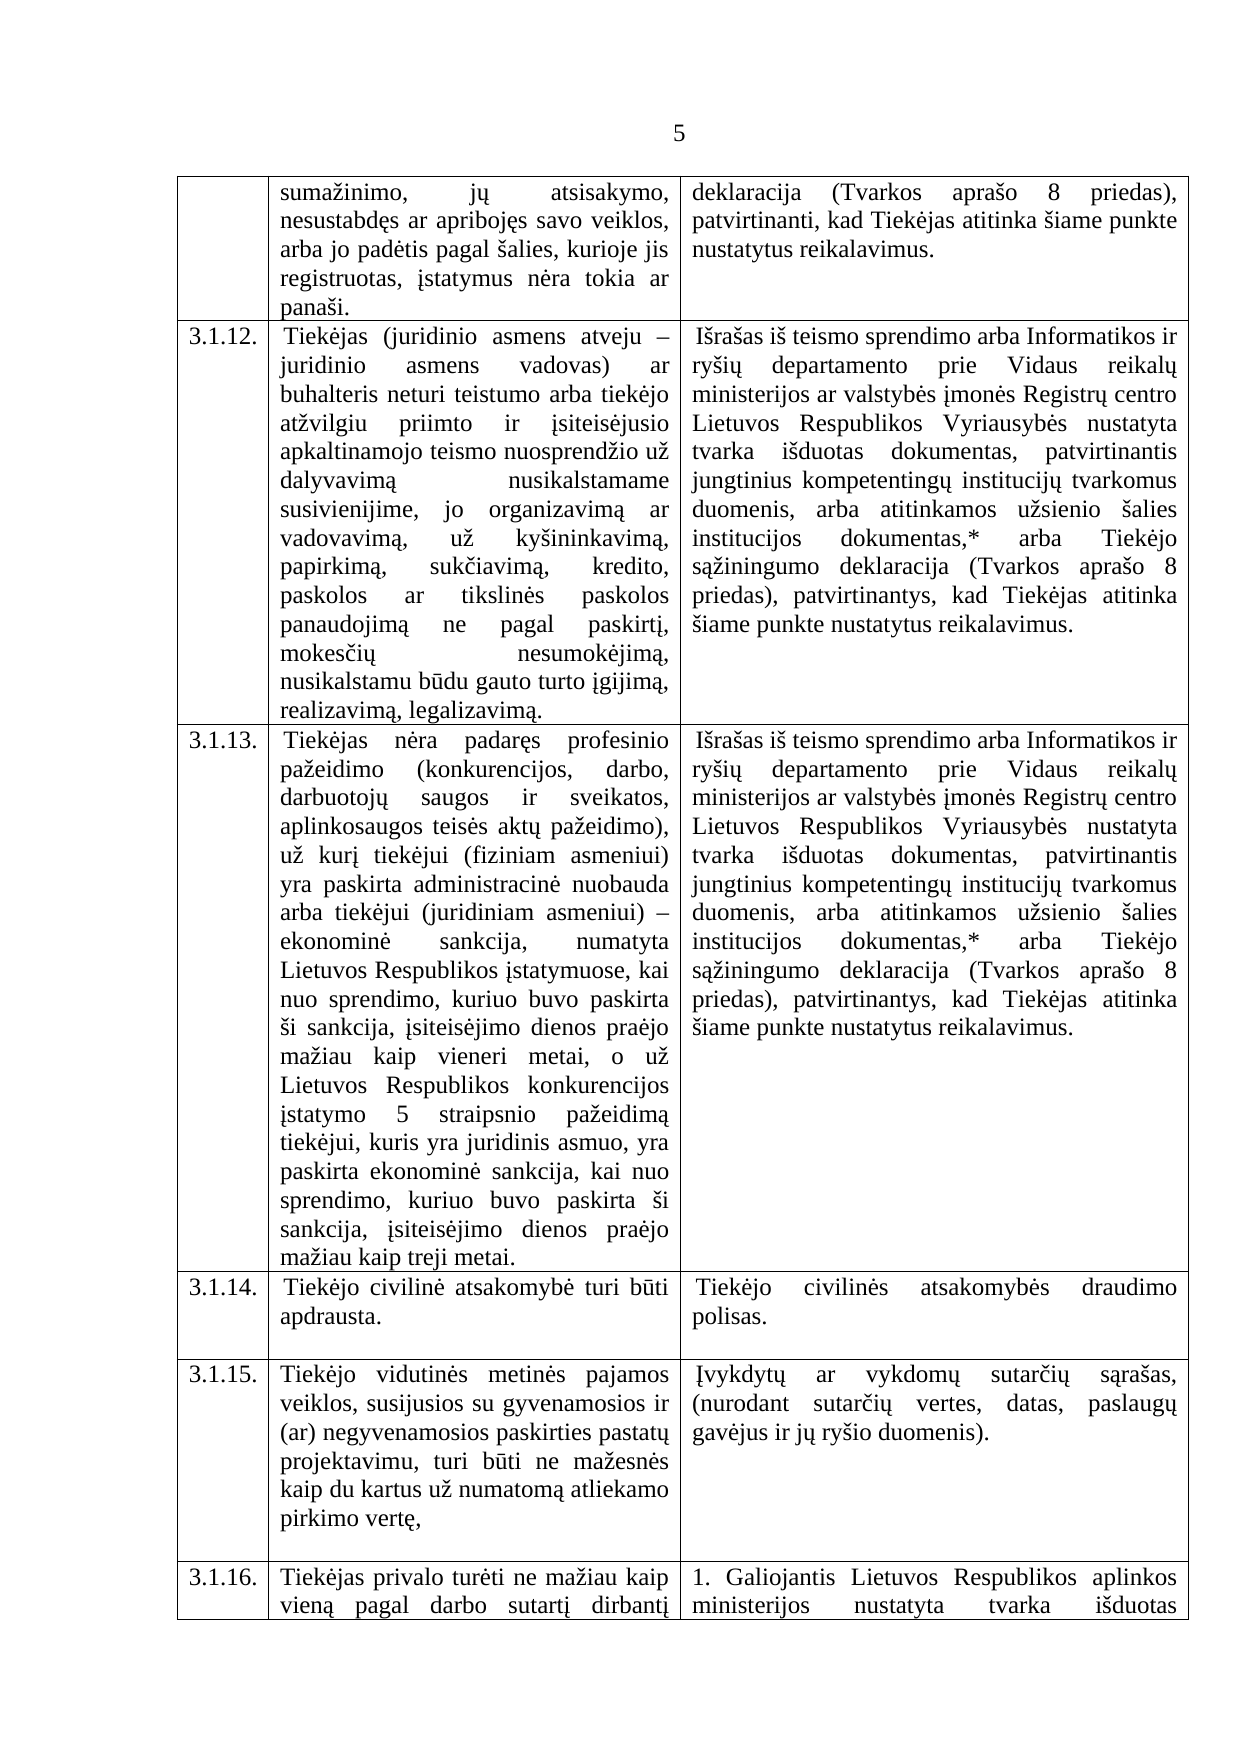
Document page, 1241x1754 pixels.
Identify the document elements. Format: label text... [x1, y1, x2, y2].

table_cell Išrašas iš teismo sprendimo arba Informatikos ir ryšių departamento prie Vidaus reikalų ministerijos ar valstybės įmonės Registrų centro Lietuvos Respublikos Vyriausybės nustatyta tvarka išduotas dokumentas, patvirtinantis jungtinius kompetentingų institucijų tvarkomus duomenis, arba atitinkamos užsienio šalies institucijos dokumentas,* arba Tiekėjo sąžiningumo deklaracija (Tvarkos aprašo 8 priedas), patvirtinantys, kad Tiekėjas atitinka šiame punkte nustatytus reikalavimus. [681, 725, 1188, 1271]
table_cell Išrašas iš teismo sprendimo arba Informatikos ir ryšių departamento prie Vidaus reikalų ministerijos ar valstybės įmonės Registrų centro Lietuvos Respublikos Vyriausybės nustatyta tvarka išduotas dokumentas, patvirtinantis jungtinius kompetentingų institucijų tvarkomus duomenis, arba atitinkamos užsienio šalies institucijos dokumentas,* arba Tiekėjo sąžiningumo deklaracija (Tvarkos aprašo 8 priedas), patvirtinantys, kad Tiekėjas atitinka šiame punkte nustatytus reikalavimus. [681, 321, 1188, 724]
table_cell Tiekėjas (juridinio asmens atveju ‒ juridinio asmens vadovas) ar buhalteris neturi teistumo arba tiekėjo atžvilgiu priimto ir įsiteisėjusio apkaltinamojo teismo nuosprendžio už dalyvavimą nusikalstamame susivienijime, jo organizavimą ar vadovavimą, už kyšininkavimą, papirkimą, sukčiavimą, kredito, paskolos ar tikslinės paskolos panaudojimą ne pagal paskirtį, mokesčių nesumokėjimą, nusikalstamu būdu gauto turto įgijimą, realizavimą, legalizavimą. [269, 321, 680, 724]
table_cell [178, 177, 268, 320]
table_cell 3.1.16. [178, 1562, 268, 1619]
table_cell Tiekėjo vidutinės metinės pajamos veiklos, susijusios su gyvenamosios ir (ar) negyvenamosios paskirties pastatų projektavimu, turi būti ne mažesnės kaip du kartus už numatomą atliekamo pirkimo vertę, [269, 1360, 680, 1561]
table_cell sumažinimo, jų atsisakymo, nesustabdęs ar apribojęs savo veiklos, arba jo padėtis pagal šalies, kurioje jis registruotas, įstatymus nėra tokia ar panaši. [269, 177, 680, 320]
table_cell 1. Galiojantis Lietuvos Respublikos aplinkos ministerijos nustatyta tvarka išduotas [681, 1562, 1188, 1619]
table_cell Tiekėjo civilinė atsakomybė turi būti apdrausta. [269, 1272, 680, 1358]
table_cell 3.1.15. [178, 1360, 268, 1561]
table_cell 3.1.14. [178, 1272, 268, 1358]
table_cell Tiekėjo civilinės atsakomybės draudimo polisas. [681, 1272, 1188, 1358]
table_cell Tiekėjas nėra padaręs profesinio pažeidimo (konkurencijos, darbo, darbuotojų saugos ir sveikatos, aplinkosaugos teisės aktų pažeidimo), už kurį tiekėjui (fiziniam asmeniui) yra paskirta administracinė nuobauda arba tiekėjui (juridiniam asmeniui) – ekonominė sankcija, numatyta Lietuvos Respublikos įstatymuose, kai nuo sprendimo, kuriuo buvo paskirta ši sankcija, įsiteisėjimo dienos praėjo mažiau kaip vieneri metai, o už Lietuvos Respublikos konkurencijos įstatymo 5 straipsnio pažeidimą tiekėjui, kuris yra juridinis asmuo, yra paskirta ekonominė sankcija, kai nuo sprendimo, kuriuo buvo paskirta ši sankcija, įsiteisėjimo dienos praėjo mažiau kaip treji metai. [269, 725, 680, 1271]
table_cell 3.1.12. [178, 321, 268, 724]
table_cell 3.1.13. [178, 725, 268, 1271]
table_cell Įvykdytų ar vykdomų sutarčių sąrašas, (nurodant sutarčių vertes, datas, paslaugų gavėjus ir jų ryšio duomenis). [681, 1360, 1188, 1561]
table_cell Tiekėjas privalo turėti ne mažiau kaip vieną pagal darbo sutartį dirbantį [269, 1562, 680, 1619]
table_cell deklaracija (Tvarkos aprašo 8 priedas), patvirtinanti, kad Tiekėjas atitinka šiame punkte nustatytus reikalavimus. [681, 177, 1188, 320]
